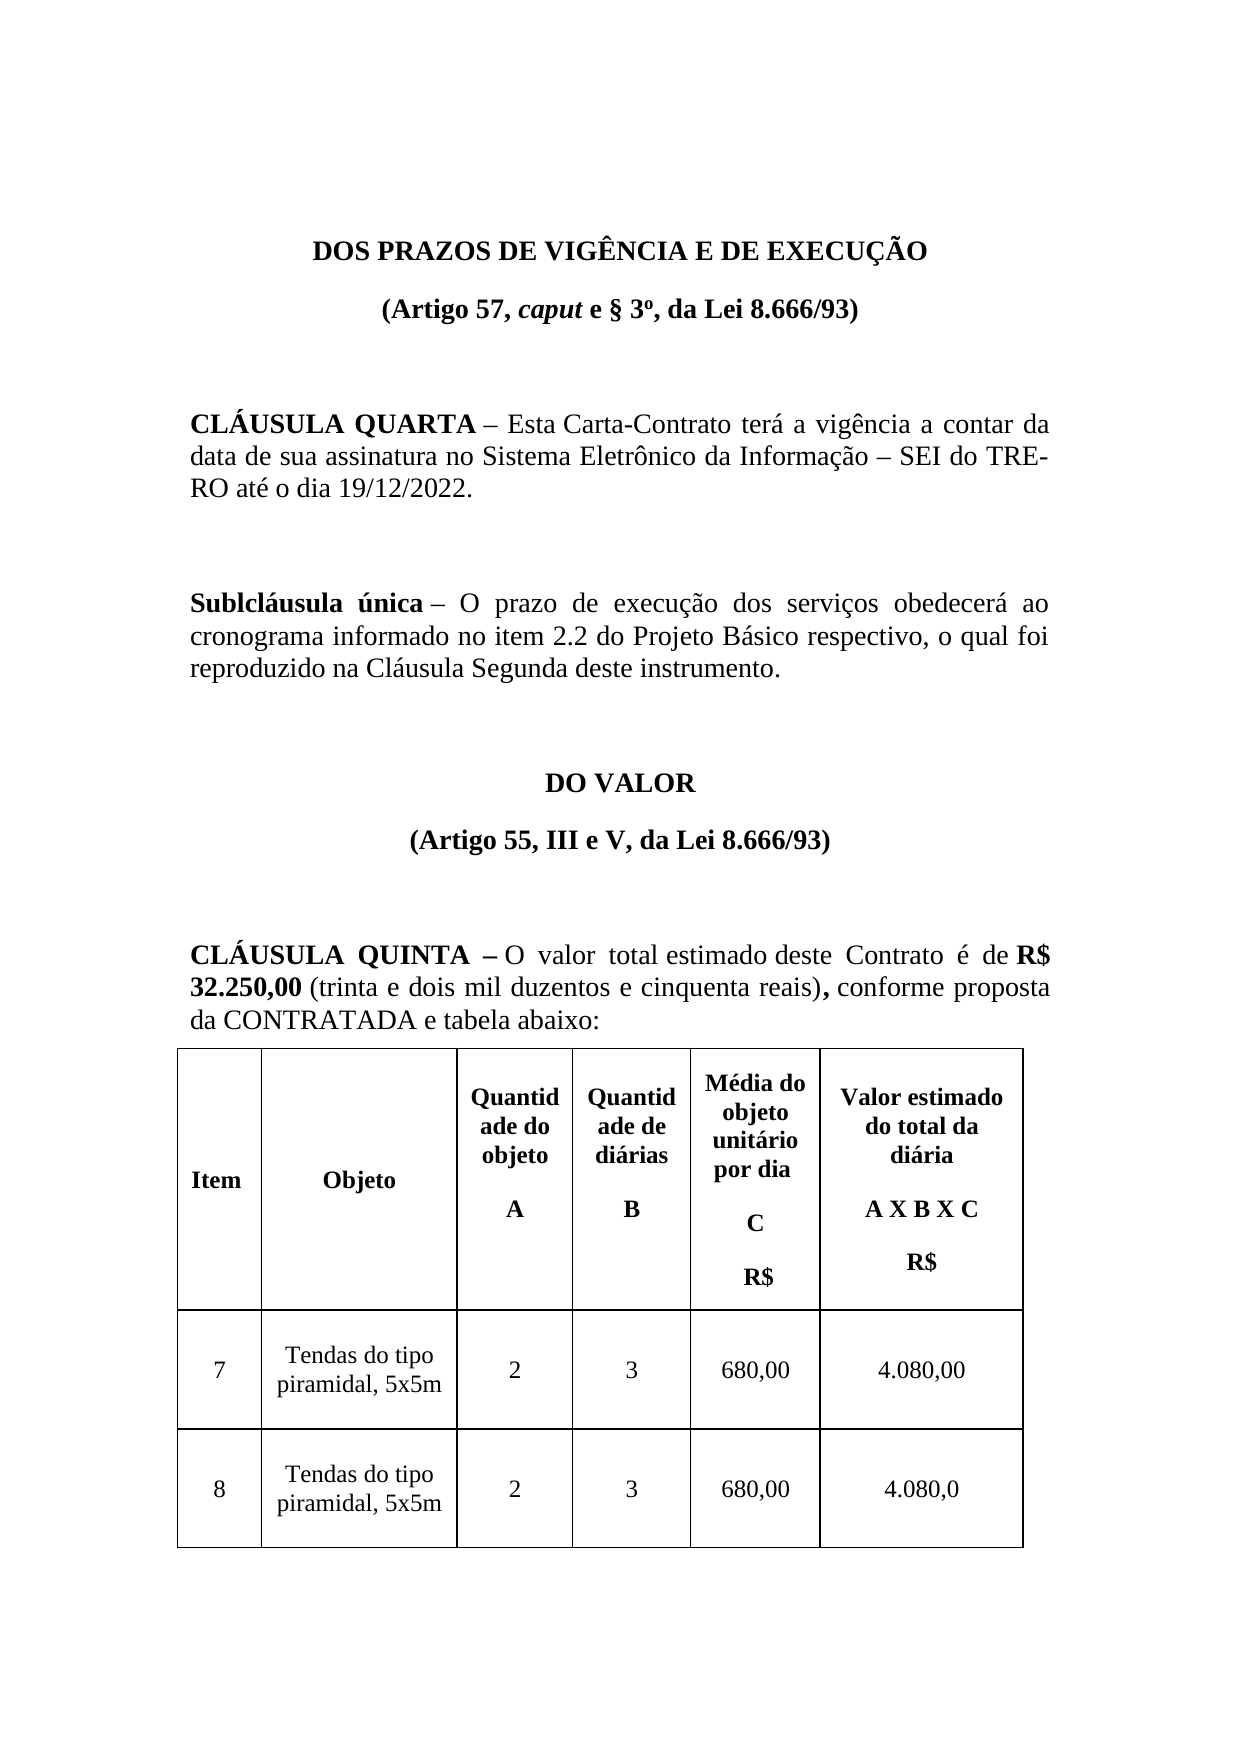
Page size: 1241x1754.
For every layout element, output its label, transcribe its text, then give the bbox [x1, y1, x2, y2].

table_cell Tendas do tipo piramidal, 5x5m [262, 1311, 456, 1428]
table_cell 2 [458, 1311, 572, 1428]
text DOS PRAZOS DE VIGÊNCIA E DE EXECUÇÃO [190, 234, 1051, 267]
table_cell Tendas do tipo piramidal, 5x5m [262, 1430, 456, 1547]
table_cell 680,00 [691, 1430, 819, 1547]
table_cell 3 [573, 1311, 690, 1428]
text (Artigo 57, caput e § 3o, da Lei 8.666/93) [190, 292, 1051, 324]
table_header Quantidade de diárias B [573, 1049, 690, 1309]
table_cell 8 [178, 1430, 261, 1547]
table_cell 4.080,0 [821, 1430, 1022, 1547]
text (Artigo 55, III e V, da Lei 8.666/93) [190, 823, 1051, 856]
text DO VALOR [190, 766, 1051, 798]
table_header Objeto [262, 1049, 456, 1309]
table_cell 680,00 [691, 1311, 819, 1428]
text Sublcláusula única – O prazo de execução dos serviços obedecerá ao cronograma informado no item 2.2 do Projeto Básico respectivo, o qual foi reproduzido na Cláusula Segunda deste instrumento. [190, 586, 1051, 683]
text CLÁUSULA QUINTA – O valor total estimado deste Contrato é de R$ 32.250,00 (trinta e dois mil duzentos e cinquenta reais), conforme proposta da CONTRATADA e tabela abaixo: [190, 938, 1051, 1035]
text CLÁUSULA QUARTA – Esta Carta-Contrato terá a vigência a contar da data de sua assinatura no Sistema Eletrônico da Informação – SEI do TRE-RO até o dia 19/12/2022. [190, 407, 1051, 504]
table_header Item [178, 1049, 261, 1309]
table_header Média do objeto unitário por dia C R$ [691, 1049, 819, 1309]
table_header Quantidade do objeto A [458, 1049, 572, 1309]
table_cell 4.080,00 [821, 1311, 1022, 1428]
table_cell 3 [573, 1430, 690, 1547]
table_cell 7 [178, 1311, 261, 1428]
table_header Valor estimado do total da diária A X B X C R$ [821, 1049, 1022, 1309]
table_cell 2 [458, 1430, 572, 1547]
